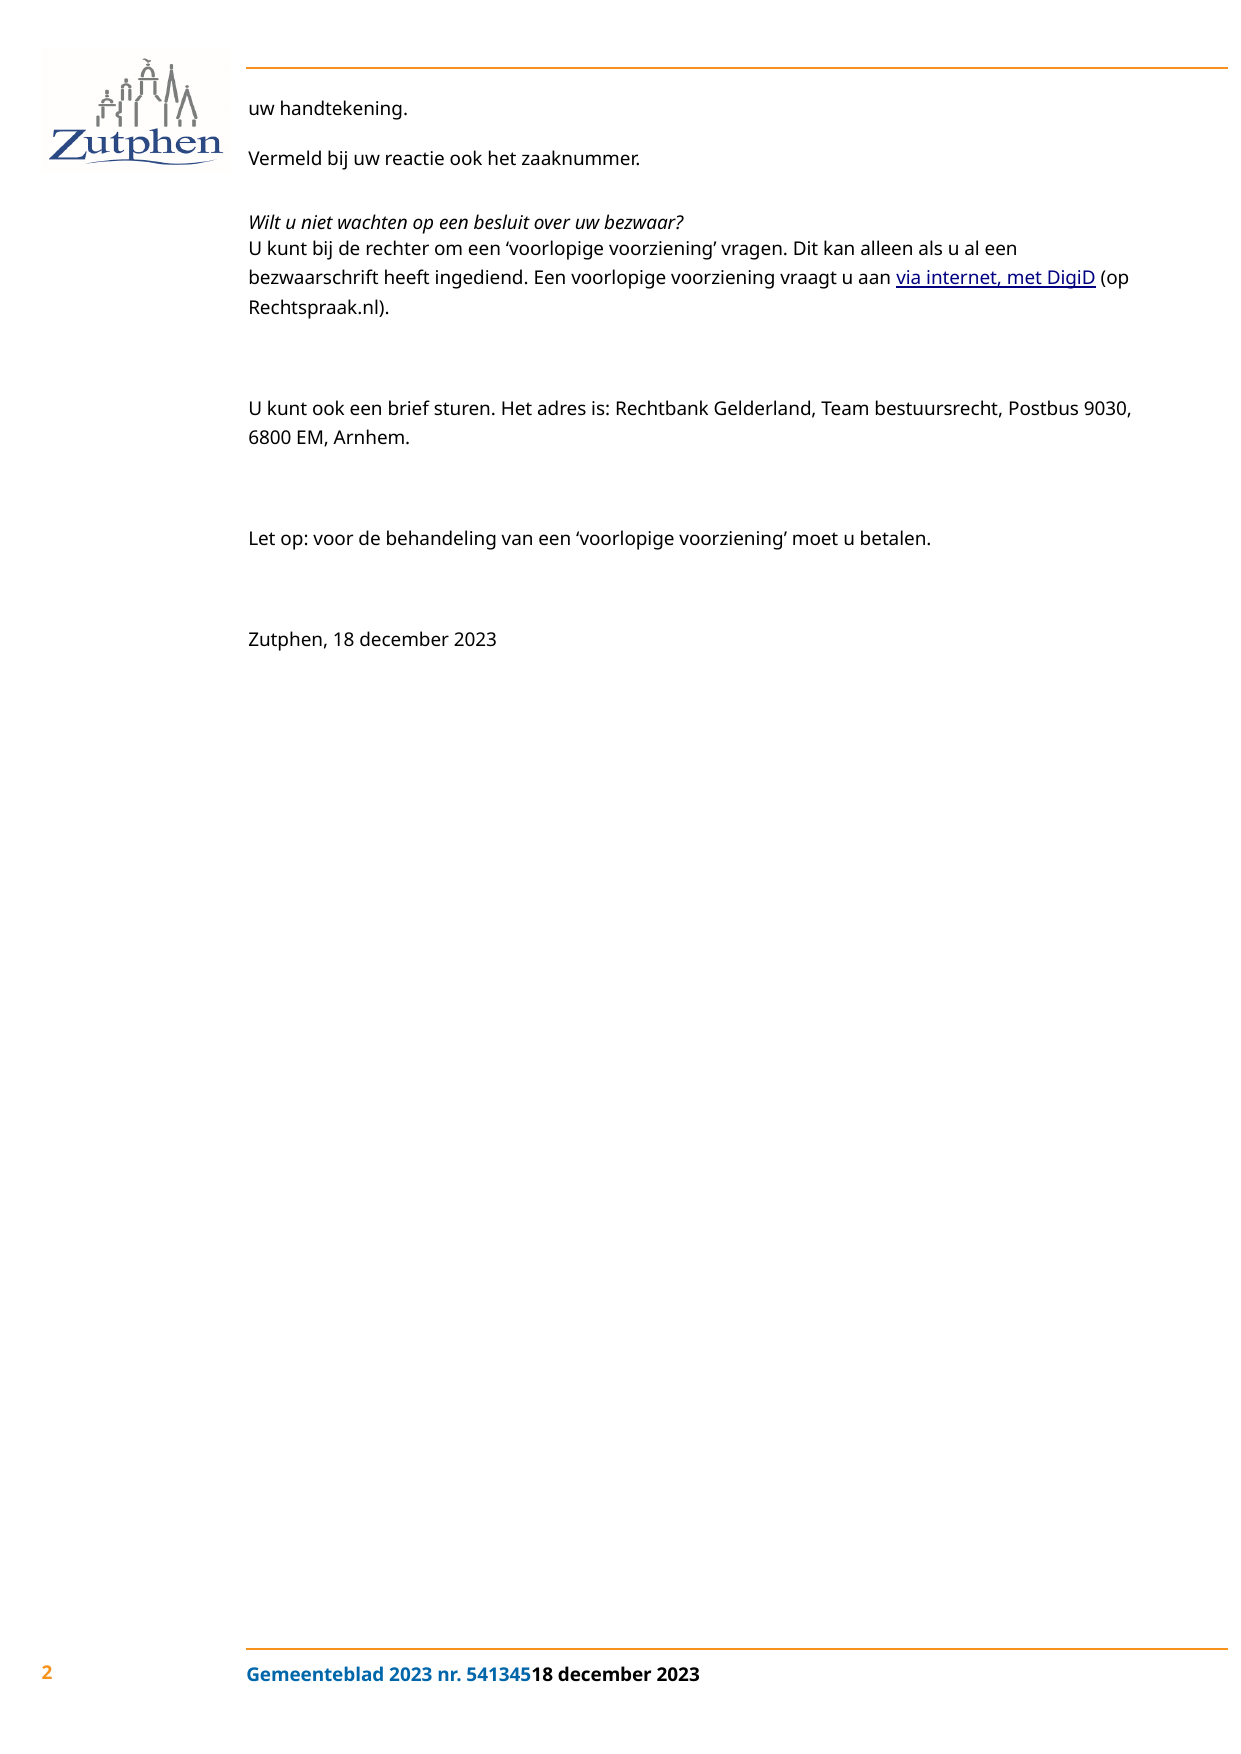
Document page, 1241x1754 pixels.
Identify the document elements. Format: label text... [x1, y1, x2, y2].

text Let op: voor de behandeling van een ‘voorlopige voorziening’ moet u betalen. [248, 525, 1152, 551]
text Zutphen, 18 december 2023 [248, 626, 1152, 652]
text uw handtekening. [248, 95, 1152, 121]
picture [41, 47, 231, 172]
text U kunt bij de rechter om een ‘voorlopige voorziening’ vragen. Dit kan alleen als u al een bezwaarschrift heeft ingediend. Een voorlopige voorziening vraagt u aan via internet, met DigiD (op Rechtspraak.nl). [248, 235, 1152, 320]
text Vermeld bij uw reactie ook het zaaknummer. [248, 145, 1152, 171]
text Wilt u niet wachten op een besluit over uw bezwaar? [248, 209, 1152, 235]
text U kunt ook een brief sturen. Het adres is: Rechtbank Gelderland, Team bestuursrecht, Postbus 9030, 6800 EM, Arnhem. [248, 395, 1152, 450]
